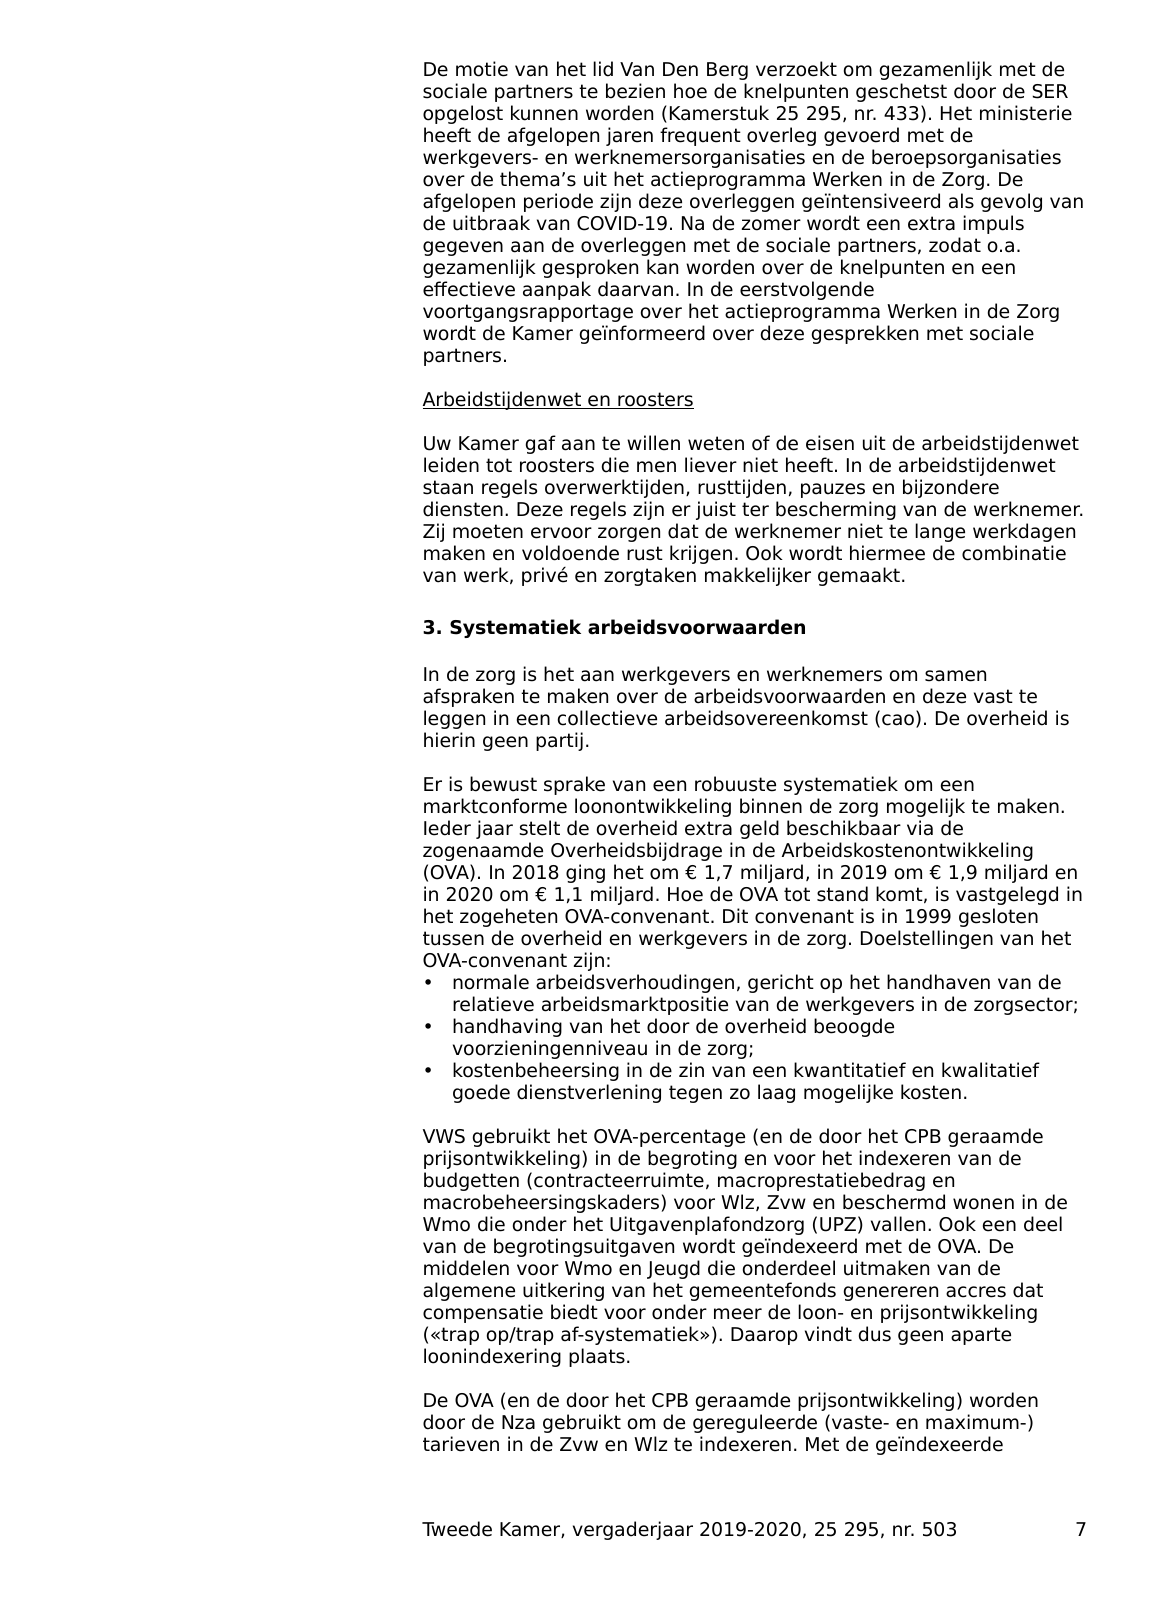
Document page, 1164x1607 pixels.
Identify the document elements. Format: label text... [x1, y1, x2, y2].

text VWS gebruikt het OVA-percentage (en de door het CPB geraamde prijsontwikkeling) in de begroting en voor het indexeren van de budgetten (contracteerruimte, macroprestatiebedrag en macrobeheersingskaders) voor Wlz, Zvw en beschermd wonen in de Wmo die onder het Uitgavenplafondzorg (UPZ) vallen. Ook een deel van de begrotingsuitgaven wordt geïndexeerd met de OVA. De middelen voor Wmo en Jeugd die onderdeel uitmaken van de algemene uitkering van het gemeentefonds genereren accres dat compensatie biedt voor onder meer de loon- en prijsontwikkeling («trap op/trap af-systematiek»). Daarop vindt dus geen aparte loonindexering plaats. [422, 1126, 1087, 1368]
text • normale arbeidsverhoudingen, gericht op het handhaven van de relatieve arbeidsmarktpositie van de werkgevers in de zorgsector; [422, 972, 1087, 1016]
subtitle 3. Systematiek arbeidsvoorwaarden [422, 617, 1087, 639]
text • kostenbeheersing in de zin van een kwantitatief en kwalitatief goede dienstverlening tegen zo laag mogelijke kosten. [422, 1060, 1087, 1104]
text De motie van het lid Van Den Berg verzoekt om gezamenlijk met de sociale partners te bezien hoe de knelpunten geschetst door de SER opgelost kunnen worden (Kamerstuk 25 295, nr. 433). Het ministerie heeft de afgelopen jaren frequent overleg gevoerd met de werkgevers- en werknemersorganisaties en de beroepsorganisaties over de thema’s uit het actieprogramma Werken in de Zorg. De afgelopen periode zijn deze overleggen geïntensiveerd als gevolg van de uitbraak van COVID-19. Na de zomer wordt een extra impuls gegeven aan de overleggen met de sociale partners, zodat o.a. gezamenlijk gesproken kan worden over de knelpunten en een effectieve aanpak daarvan. In de eerstvolgende voortgangsrapportage over het actieprogramma Werken in de Zorg wordt de Kamer geïnformeerd over deze gesprekken met sociale partners. [422, 59, 1087, 367]
text Uw Kamer gaf aan te willen weten of de eisen uit de arbeidstijdenwet leiden tot roosters die men liever niet heeft. In de arbeidstijdenwet staan regels overwerktijden, rusttijden, pauzes en bijzondere diensten. Deze regels zijn er juist ter bescherming van de werknemer. Zij moeten ervoor zorgen dat de werknemer niet te lange werkdagen maken en voldoende rust krijgen. Ook wordt hiermee de combinatie van werk, privé en zorgtaken makkelijker gemaakt. [422, 433, 1087, 587]
text Er is bewust sprake van een robuuste systematiek om een marktconforme loonontwikkeling binnen de zorg mogelijk te maken. Ieder jaar stelt de overheid extra geld beschikbaar via de zogenaamde Overheidsbijdrage in de Arbeidskostenontwikkeling (OVA). In 2018 ging het om € 1,7 miljard, in 2019 om € 1,9 miljard en in 2020 om € 1,1 miljard. Hoe de OVA tot stand komt, is vastgelegd in het zogeheten OVA-convenant. Dit convenant is in 1999 gesloten tussen de overheid en werkgevers in de zorg. Doelstellingen van het OVA-convenant zijn: [422, 774, 1087, 972]
text • handhaving van het door de overheid beoogde voorzieningenniveau in de zorg; [422, 1016, 1087, 1060]
text In de zorg is het aan werkgevers en werknemers om samen afspraken te maken over de arbeidsvoorwaarden en deze vast te leggen in een collectieve arbeidsovereenkomst (cao). De overheid is hierin geen partij. [422, 664, 1087, 752]
subtitle Arbeidstijdenwet en roosters [422, 389, 1087, 411]
text De OVA (en de door het CPB geraamde prijsontwikkeling) worden door de Nza gebruikt om de gereguleerde (vaste- en maximum-) tarieven in de Zvw en Wlz te indexeren. Met de geïndexeerde [422, 1390, 1087, 1456]
